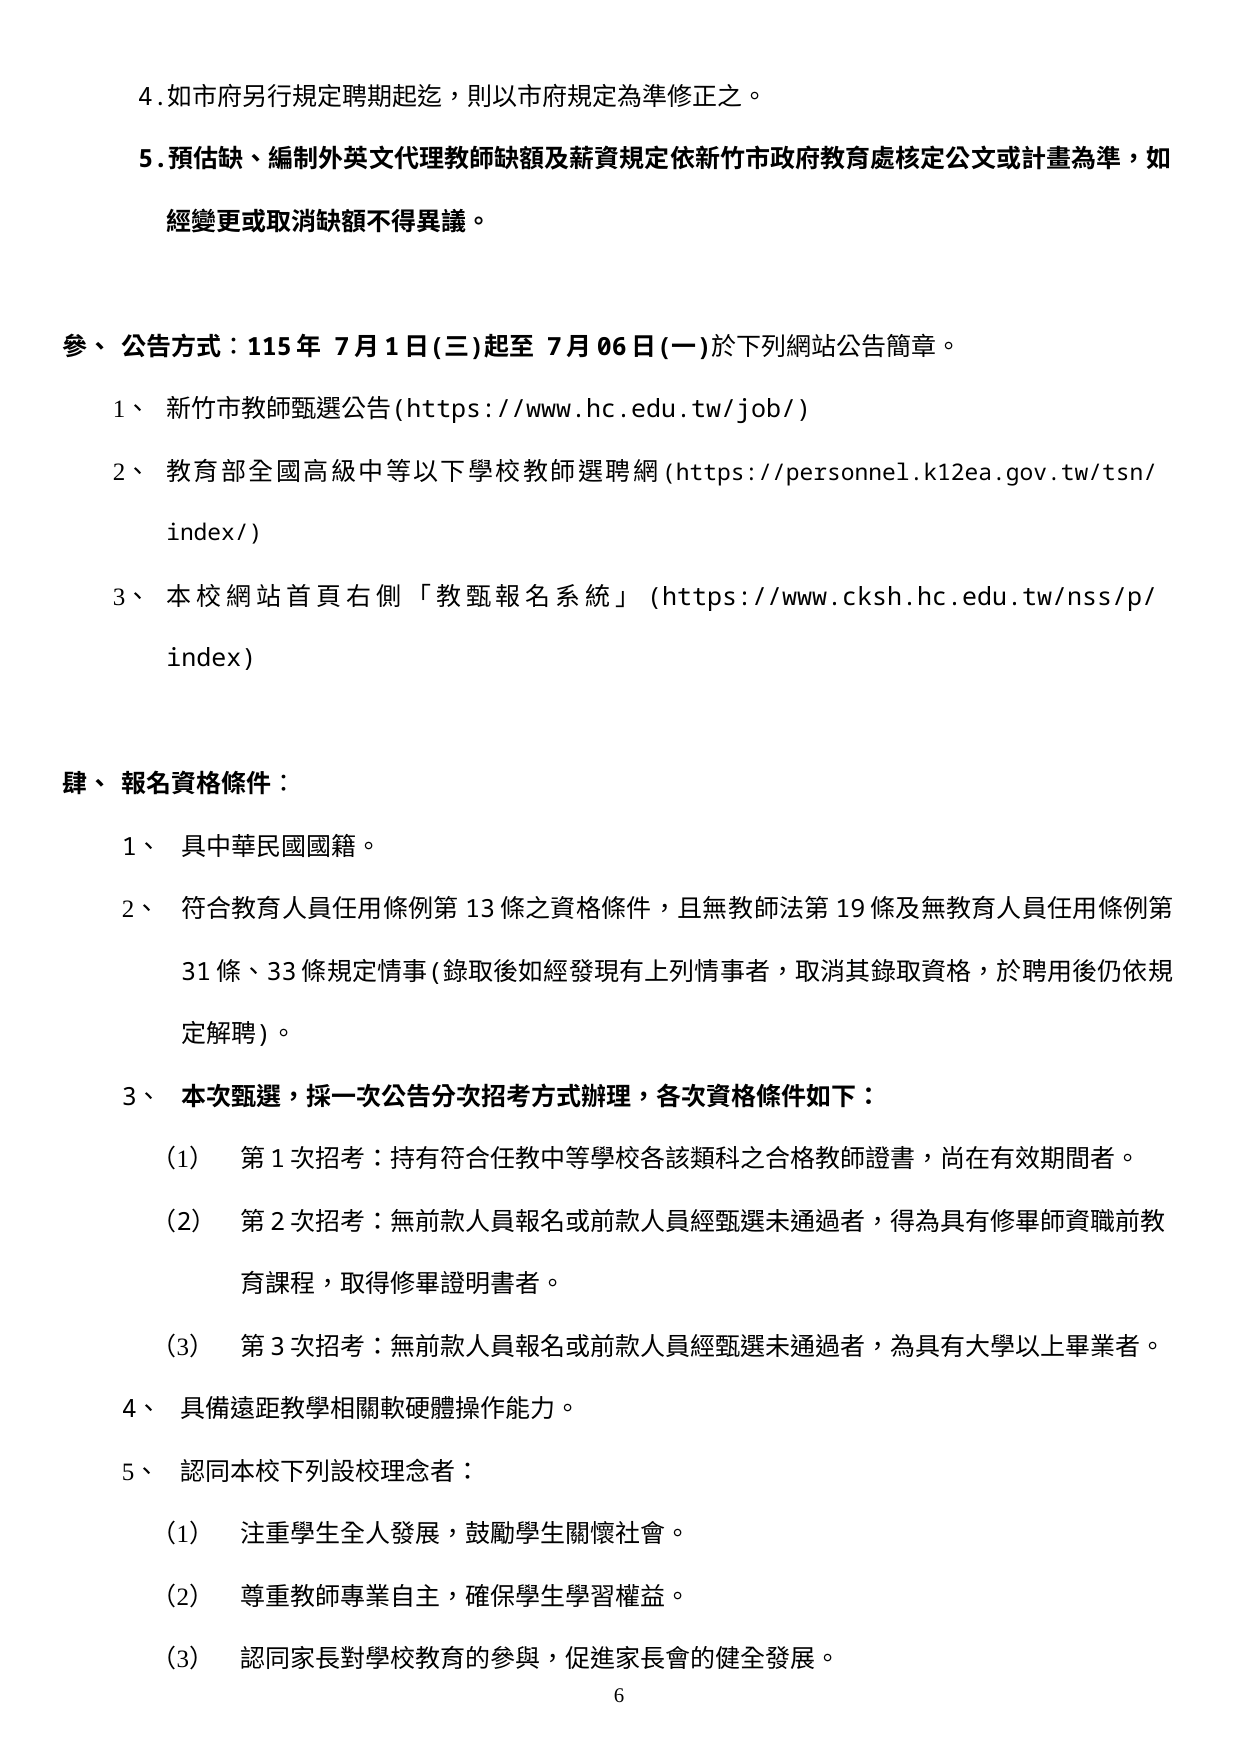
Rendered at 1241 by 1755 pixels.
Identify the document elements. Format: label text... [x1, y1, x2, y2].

text 5.預估缺、編制外英文代理教師缺額及薪資規定依新竹市政府教育處核定公文或計畫為準，如經變更或取消缺額不得異議。 [63, 115, 1175, 240]
text 4.如市府另行規定聘期起迄，則以市府規定為準修正之。 [63, 52, 1175, 115]
list 尊重教師專業自主，確保學生學習權益。 [151, 1552, 1175, 1615]
list 注重學生全人發展，鼓勵學生關懷社會。 [151, 1490, 1175, 1552]
list 新竹市教師甄選公告(https://www.hc.edu.tw/job/) [113, 365, 1157, 427]
list 認同本校下列設校理念者： [122, 1427, 1175, 1490]
list 本校網站首頁右側「教甄報名系統」(https://www.cksh.hc.edu.tw/nss/p/index) [113, 552, 1157, 677]
list 公告方式：115年 7月1日(三)起至 7月06日(一)於下列網站公告簡章。 [63, 302, 1157, 365]
list 本次甄選，採一次公告分次招考方式辦理，各次資格條件如下： [122, 1052, 1175, 1115]
list 認同家長對學校教育的參與，促進家長會的健全發展。 [151, 1615, 1175, 1677]
list 報名資格條件： [63, 740, 1175, 802]
list 具備遠距教學相關軟硬體操作能力。 [122, 1365, 1175, 1427]
list 第1次招考：持有符合任教中等學校各該類科之合格教師證書，尚在有效期間者。 [151, 1115, 1175, 1177]
list 教育部全國高級中等以下學校教師選聘網(https://personnel.k12ea.gov.tw/tsn/index/) [113, 427, 1157, 552]
list 第2次招考：無前款人員報名或前款人員經甄選未通過者，得為具有修畢師資職前教 育課程，取得修畢證明書者。 [151, 1177, 1175, 1302]
list 第3次招考：無前款人員報名或前款人員經甄選未通過者，為具有大學以上畢業者。 [151, 1302, 1175, 1365]
list 具中華民國國籍。 [122, 802, 1175, 865]
list 符合教育人員任用條例第13條之資格條件，且無教師法第19條及無教育人員任用條例第31條、33條規定情事(錄取後如經發現有上列情事者，取消其錄取資格，於聘用後仍依規定解聘)。 [122, 865, 1175, 1052]
